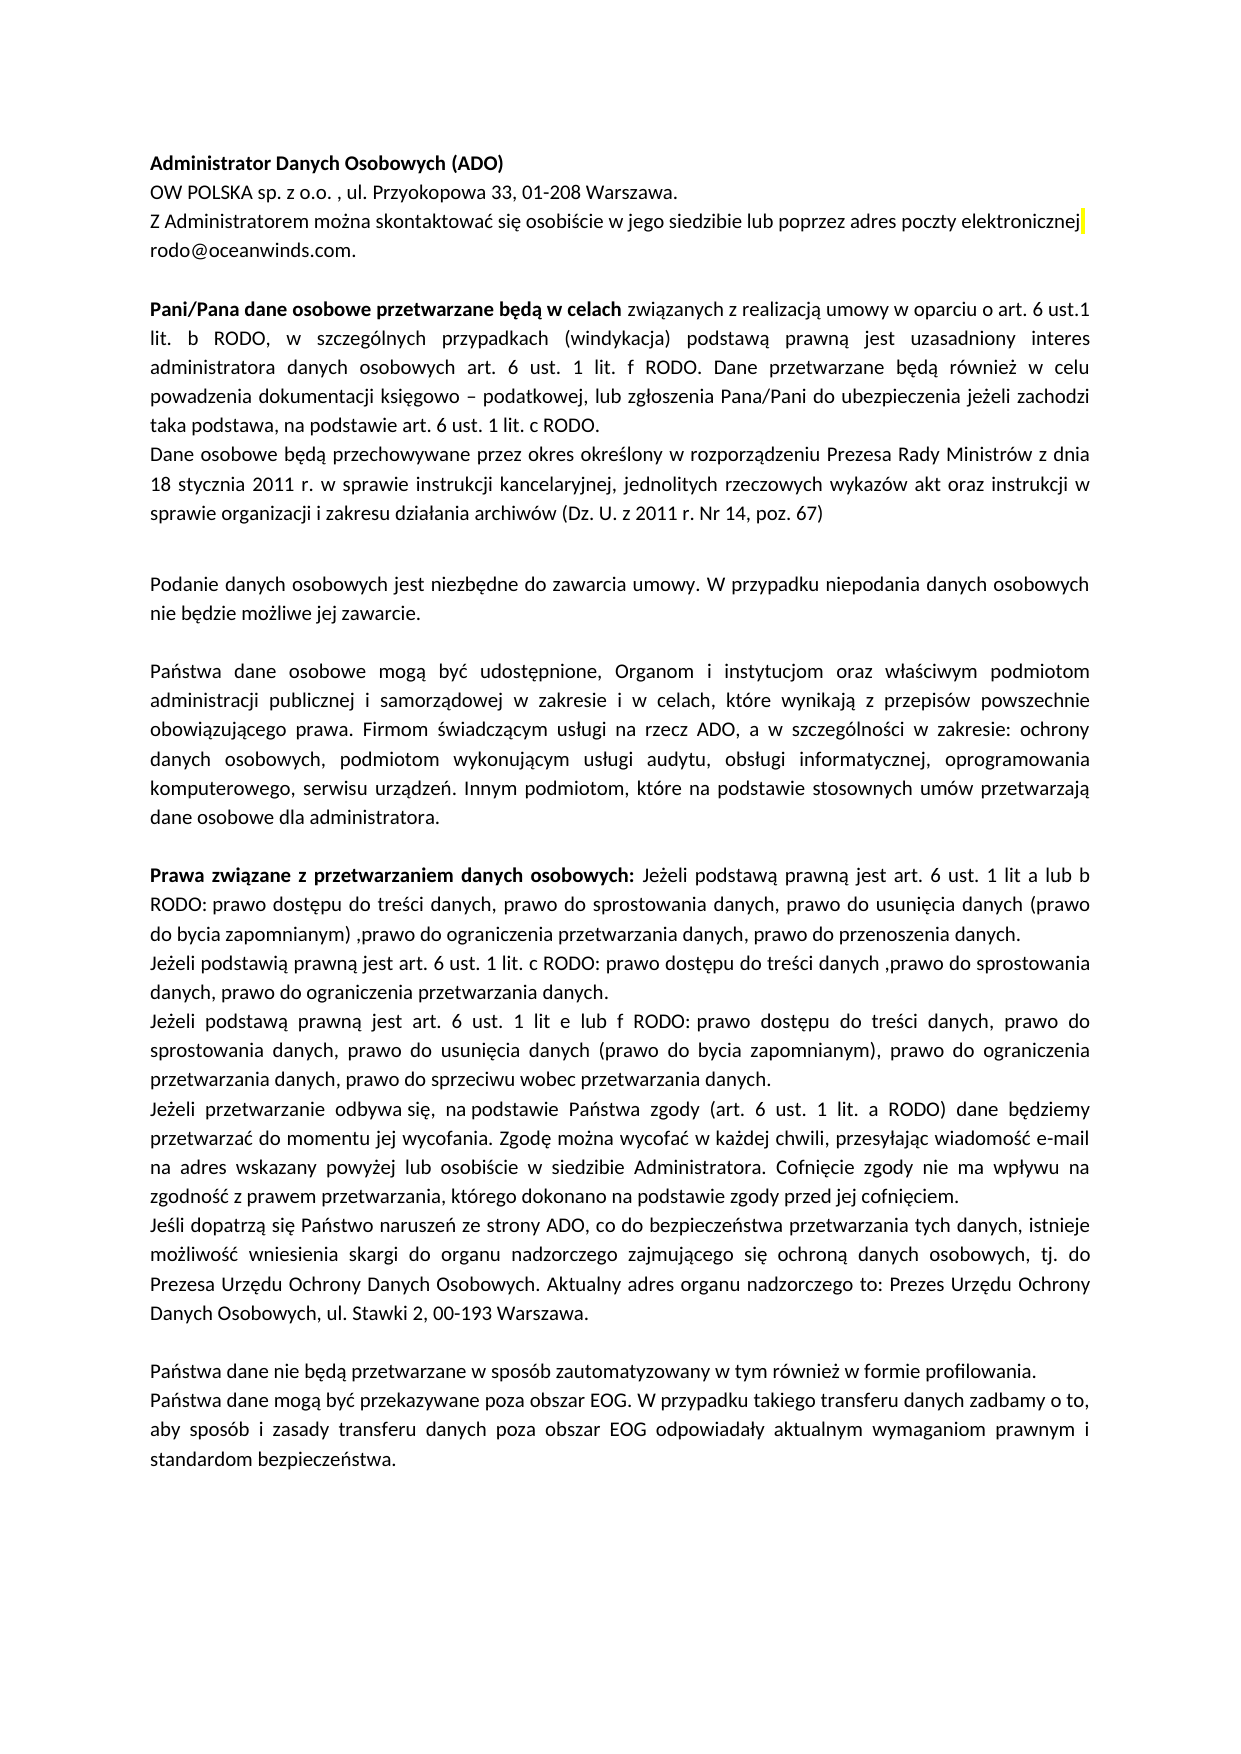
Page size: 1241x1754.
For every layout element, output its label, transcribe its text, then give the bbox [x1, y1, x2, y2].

text Z Administratorem można skontaktować się osobiście w jego siedzibie lub poprzez adres poczty elektronicznej rodo@oceanwinds.com. [150, 208, 1090, 263]
text Państwa dane osobowe mogą być udostępnione, Organom i instytucjom oraz właściwym podmiotom administracji publicznej i samorządowej w zakresie i w celach, które wynikają z przepisów powszechnie obowiązującego prawa. Firmom świadczącym usługi na rzecz ADO, a w szczególności w zakresie: ochrony danych osobowych, podmiotom wykonującym usługi audytu, obsługi informatycznej, oprogramowania komputerowego, serwisu urządzeń. Innym podmiotom, które na podstawie stosownych umów przetwarzają dane osobowe dla administratora. [150, 658, 1090, 829]
text Podanie danych osobowych jest niezbędne do zawarcia umowy. W przypadku niepodania danych osobowych nie będzie możliwe jej zawarcie. [150, 571, 1090, 625]
text Prawa związane z przetwarzaniem danych osobowych: Jeżeli podstawą prawną jest art. 6 ust. 1 lit a lub b RODO: prawo dostępu do treści danych, prawo do sprostowania danych, prawo do usunięcia danych (prawo do bycia zapomnianym) ,prawo do ograniczenia przetwarzania danych, prawo do przenoszenia danych. [150, 862, 1090, 946]
text Państwa dane nie będą przetwarzane w sposób zautomatyzowany w tym również w formie profilowania. [150, 1358, 1090, 1384]
text Jeżeli podstawią prawną jest art. 6 ust. 1 lit. c RODO: prawo dostępu do treści danych ,prawo do sprostowania danych, prawo do ograniczenia przetwarzania danych. Jeżeli podstawą prawną jest art. 6 ust. 1 lit e lub f RODO: prawo dostępu do treści danych, prawo do sprostowania danych, prawo do usunięcia danych (prawo do bycia zapomnianym), prawo do ograniczenia przetwarzania danych, prawo do sprzeciwu wobec przetwarzania danych. [150, 950, 1090, 1092]
text Jeśli dopatrzą się Państwo naruszeń ze strony ADO, co do bezpieczeństwa przetwarzania tych danych, istnieje możliwość wniesienia skargi do organu nadzorczego zajmującego się ochroną danych osobowych, tj. do Prezesa Urzędu Ochrony Danych Osobowych. Aktualny adres organu nadzorczego to: Prezes Urzędu Ochrony Danych Osobowych, ul. Stawki 2, 00-193 Warszawa. [150, 1212, 1090, 1325]
text Administrator Danych Osobowych (ADO) OW POLSKA sp. z o.o. , ul. Przyokopowa 33, 01-208 Warszawa. [150, 150, 1090, 204]
text Państwa dane mogą być przekazywane poza obszar EOG. W przypadku takiego transferu danych zadbamy o to, aby sposób i zasady transferu danych poza obszar EOG odpowiadały aktualnym wymaganiom prawnym i standardom bezpieczeństwa. [150, 1387, 1090, 1471]
text Jeżeli przetwarzanie odbywa się, na podstawie Państwa zgody (art. 6 ust. 1 lit. a RODO) dane będziemy przetwarzać do momentu jej wycofania. Zgodę można wycofać w każdej chwili, przesyłając wiadomość e-mail na adres wskazany powyżej lub osobiście w siedzibie Administratora. Cofnięcie zgody nie ma wpływu na zgodność z prawem przetwarzania, którego dokonano na podstawie zgody przed jej cofnięciem. [150, 1096, 1090, 1209]
text Dane osobowe będą przechowywane przez okres określony w rozporządzeniu Prezesa Rady Ministrów z dnia 18 stycznia 2011 r. w sprawie instrukcji kancelaryjnej, jednolitych rzeczowych wykazów akt oraz instrukcji w sprawie organizacji i zakresu działania archiwów (Dz. U. z 2011 r. Nr 14, poz. 67) [150, 442, 1090, 525]
text Pani/Pana dane osobowe przetwarzane będą w celach związanych z realizacją umowy w oparciu o art. 6 ust.1 lit. b RODO, w szczególnych przypadkach (windykacja) podstawą prawną jest uzasadniony interes administratora danych osobowych art. 6 ust. 1 lit. f RODO. Dane przetwarzane będą również w celu powadzenia dokumentacji księgowo – podatkowej, lub zgłoszenia Pana/Pani do ubezpieczenia jeżeli zachodzi taka podstawa, na podstawie art. 6 ust. 1 lit. c RODO. [150, 296, 1090, 438]
